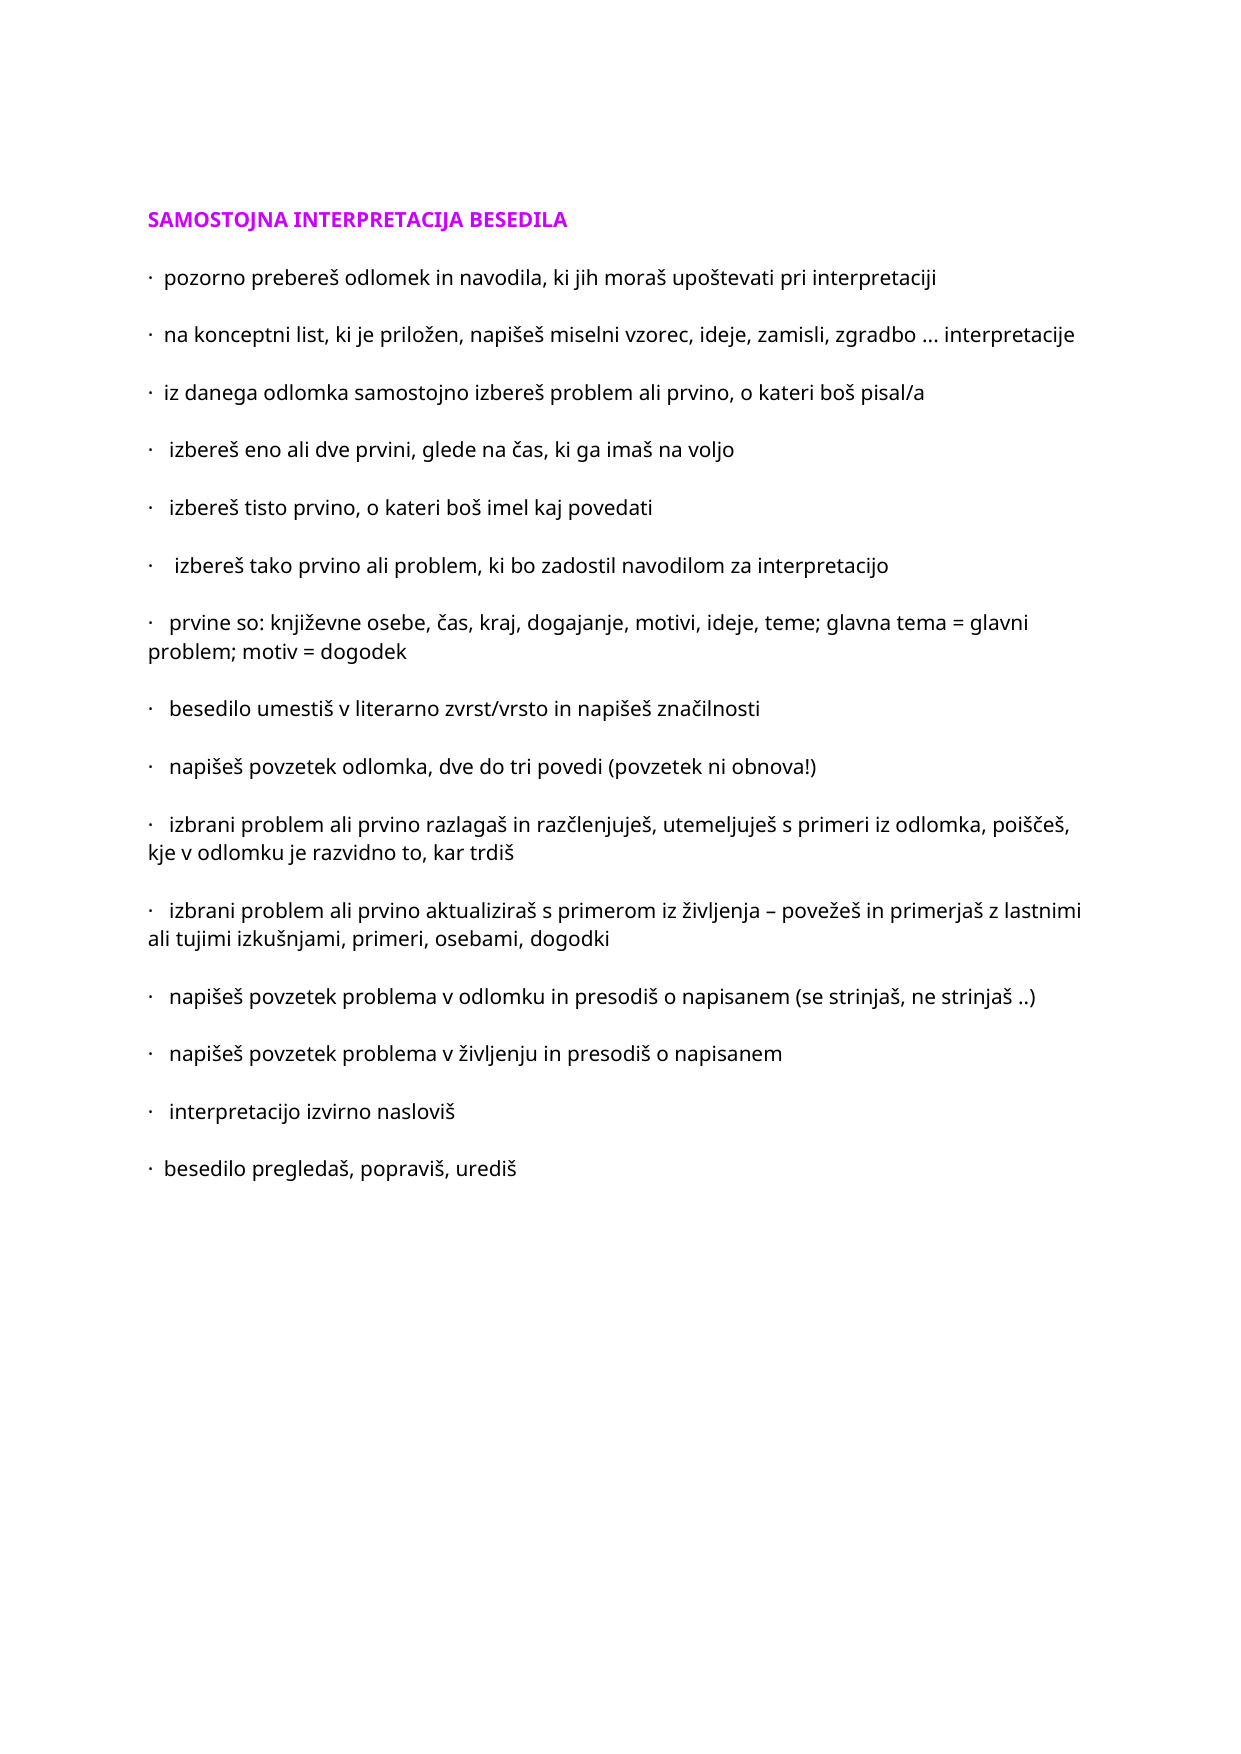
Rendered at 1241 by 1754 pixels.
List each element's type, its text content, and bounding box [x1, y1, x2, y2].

text · napišeš povzetek problema v življenju in presodiš o napisanem [148, 1039, 1093, 1068]
text · napišeš povzetek odlomka, dve do tri povedi (povzetek ni obnova!) [148, 752, 1093, 781]
text · izbereš eno ali dve prvini, glede na čas, ki ga imaš na voljo [148, 436, 1093, 464]
text · iz danega odlomka samostojno izbereš problem ali prvino, o kateri boš pisal/a [148, 378, 1093, 406]
text · izbereš tisto prvino, o kateri boš imel kaj povedati [148, 493, 1093, 522]
text · izbrani problem ali prvino aktualiziraš s primerom iz življenja – povežeš in primerjaš z lastnimi ali tujimi izkušnjami, primeri, osebami, dogodki [148, 896, 1093, 953]
text · interpretacijo izvirno nasloviš [148, 1097, 1093, 1125]
text · prvine so: književne osebe, čas, kraj, dogajanje, motivi, ideje, teme; glavna tema = glavni problem; motiv = dogodek [148, 608, 1093, 665]
text · izbrani problem ali prvino razlagaš in razčlenjuješ, utemeljuješ s primeri iz odlomka, poiščeš, kje v odlomku je razvidno to, kar trdiš [148, 810, 1093, 867]
text · besedilo umestiš v literarno zvrst/vrsto in napišeš značilnosti [148, 694, 1093, 723]
text · besedilo pregledaš, popraviš, urediš [148, 1154, 1093, 1183]
subtitle SAMOSTOJNA INTERPRETACIJA BESEDILA [148, 205, 1093, 234]
text · izbereš tako prvino ali problem, ki bo zadostil navodilom za interpretacijo [148, 551, 1093, 579]
text · na konceptni list, ki je priložen, napišeš miselni vzorec, ideje, zamisli, zgradbo ... interpretacije [148, 320, 1093, 349]
text · napišeš povzetek problema v odlomku in presodiš o napisanem (se strinjaš, ne strinjaš ..) [148, 982, 1093, 1010]
text · pozorno prebereš odlomek in navodila, ki jih moraš upoštevati pri interpretaciji [148, 263, 1093, 291]
